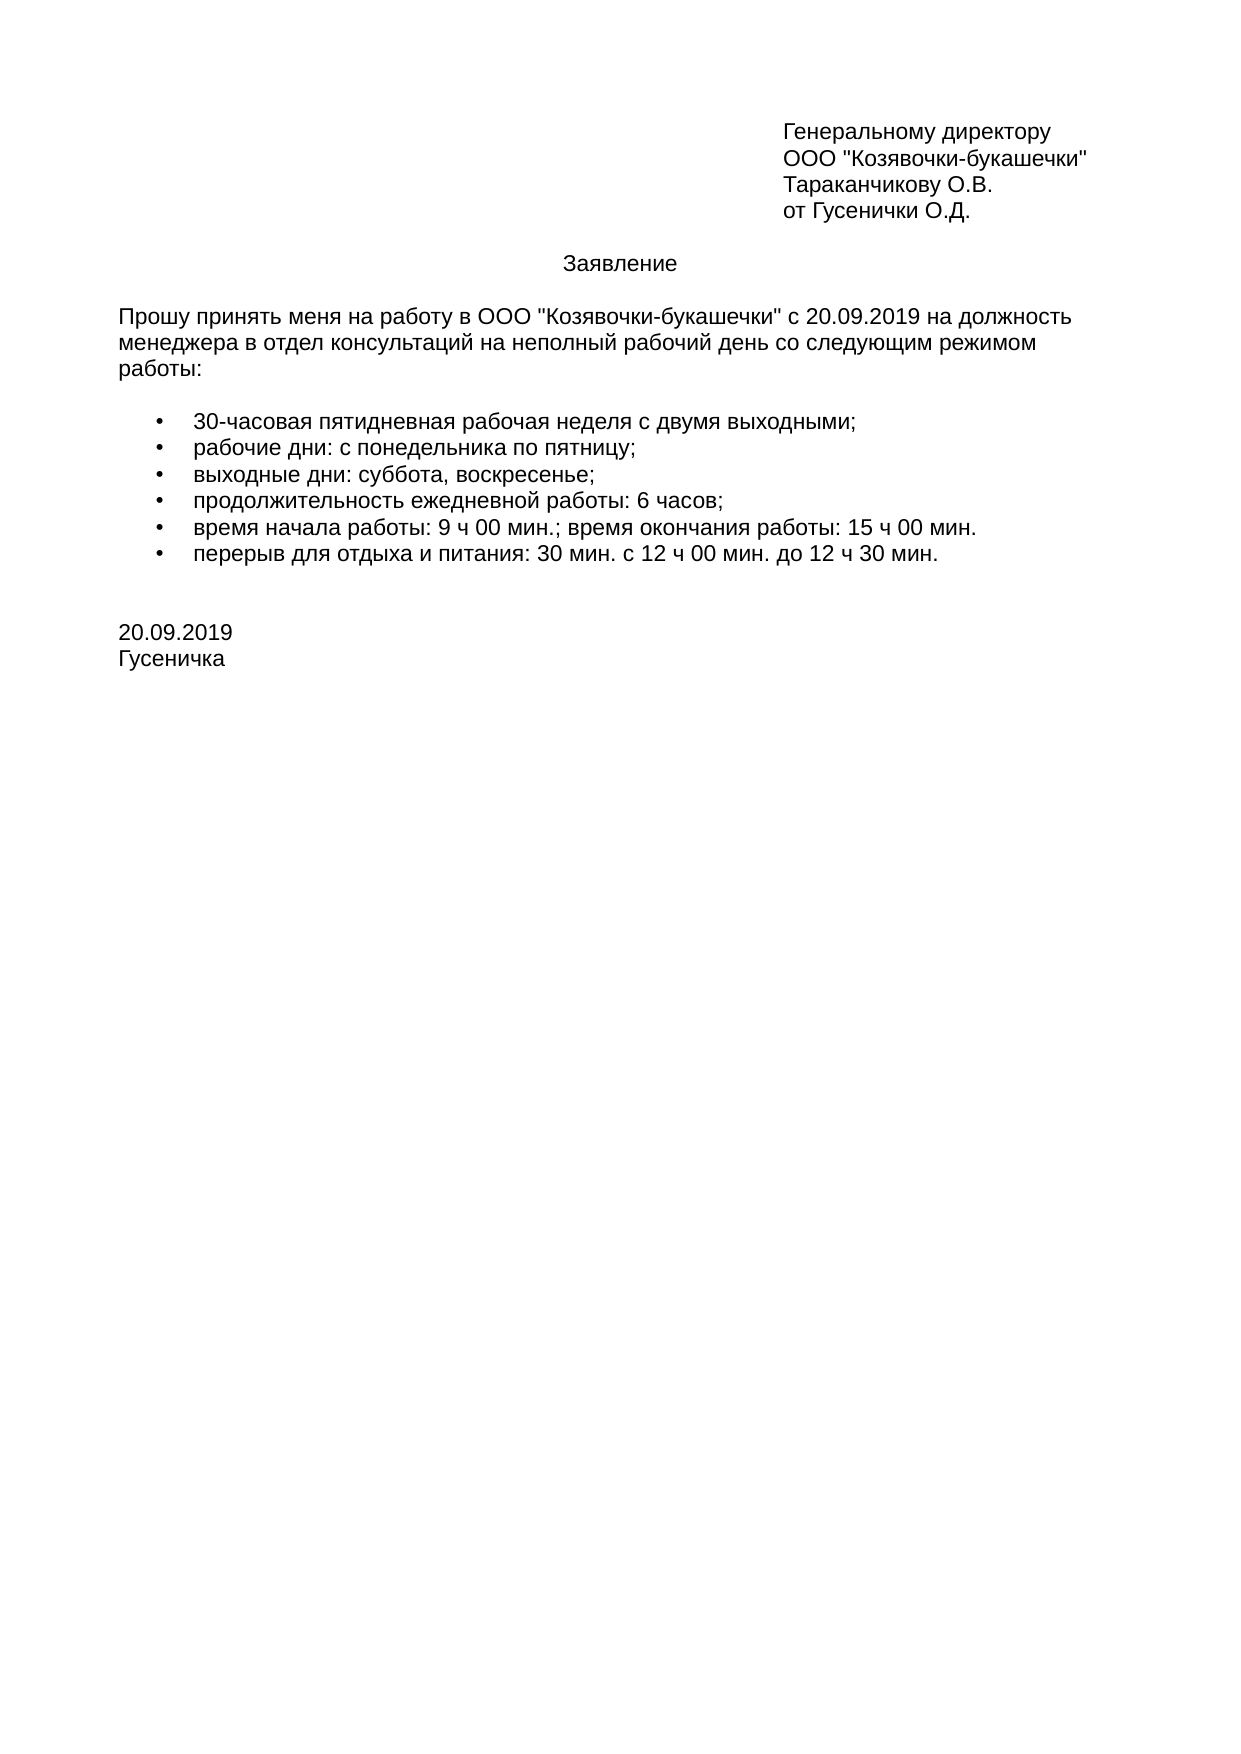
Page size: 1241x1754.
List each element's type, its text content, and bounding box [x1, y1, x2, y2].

list рабочие дни: с понедельника по пятницу; [156, 434, 1122, 461]
list выходные дни: суббота, воскресенье; [156, 461, 1122, 487]
text 20.09.2019 [118, 619, 1122, 645]
list перерыв для отдыха и питания: 30 мин. с 12 ч 00 мин. до 12 ч 30 мин. [156, 540, 1122, 566]
text Генеральному директору [783, 118, 1122, 144]
list продолжительность ежедневной работы: 6 часов; [156, 487, 1122, 513]
text от Гусенички О.Д. [783, 197, 1122, 223]
text Прошу принять меня на работу в ООО "Козявочки-букашечки" с 20.09.2019 на должность менеджера в отдел консультаций на неполный рабочий день со следующим режимом работы: [118, 303, 1122, 382]
text Гусеничка [118, 645, 1122, 672]
text Тараканчикову О.В. [783, 171, 1122, 197]
text ООО "Козявочки-букашечки" [783, 144, 1122, 171]
text Заявление [118, 250, 1122, 276]
list 30-часовая пятидневная рабочая неделя с двумя выходными; [156, 408, 1122, 434]
list время начала работы: 9 ч 00 мин.; время окончания работы: 15 ч 00 мин. [156, 513, 1122, 540]
